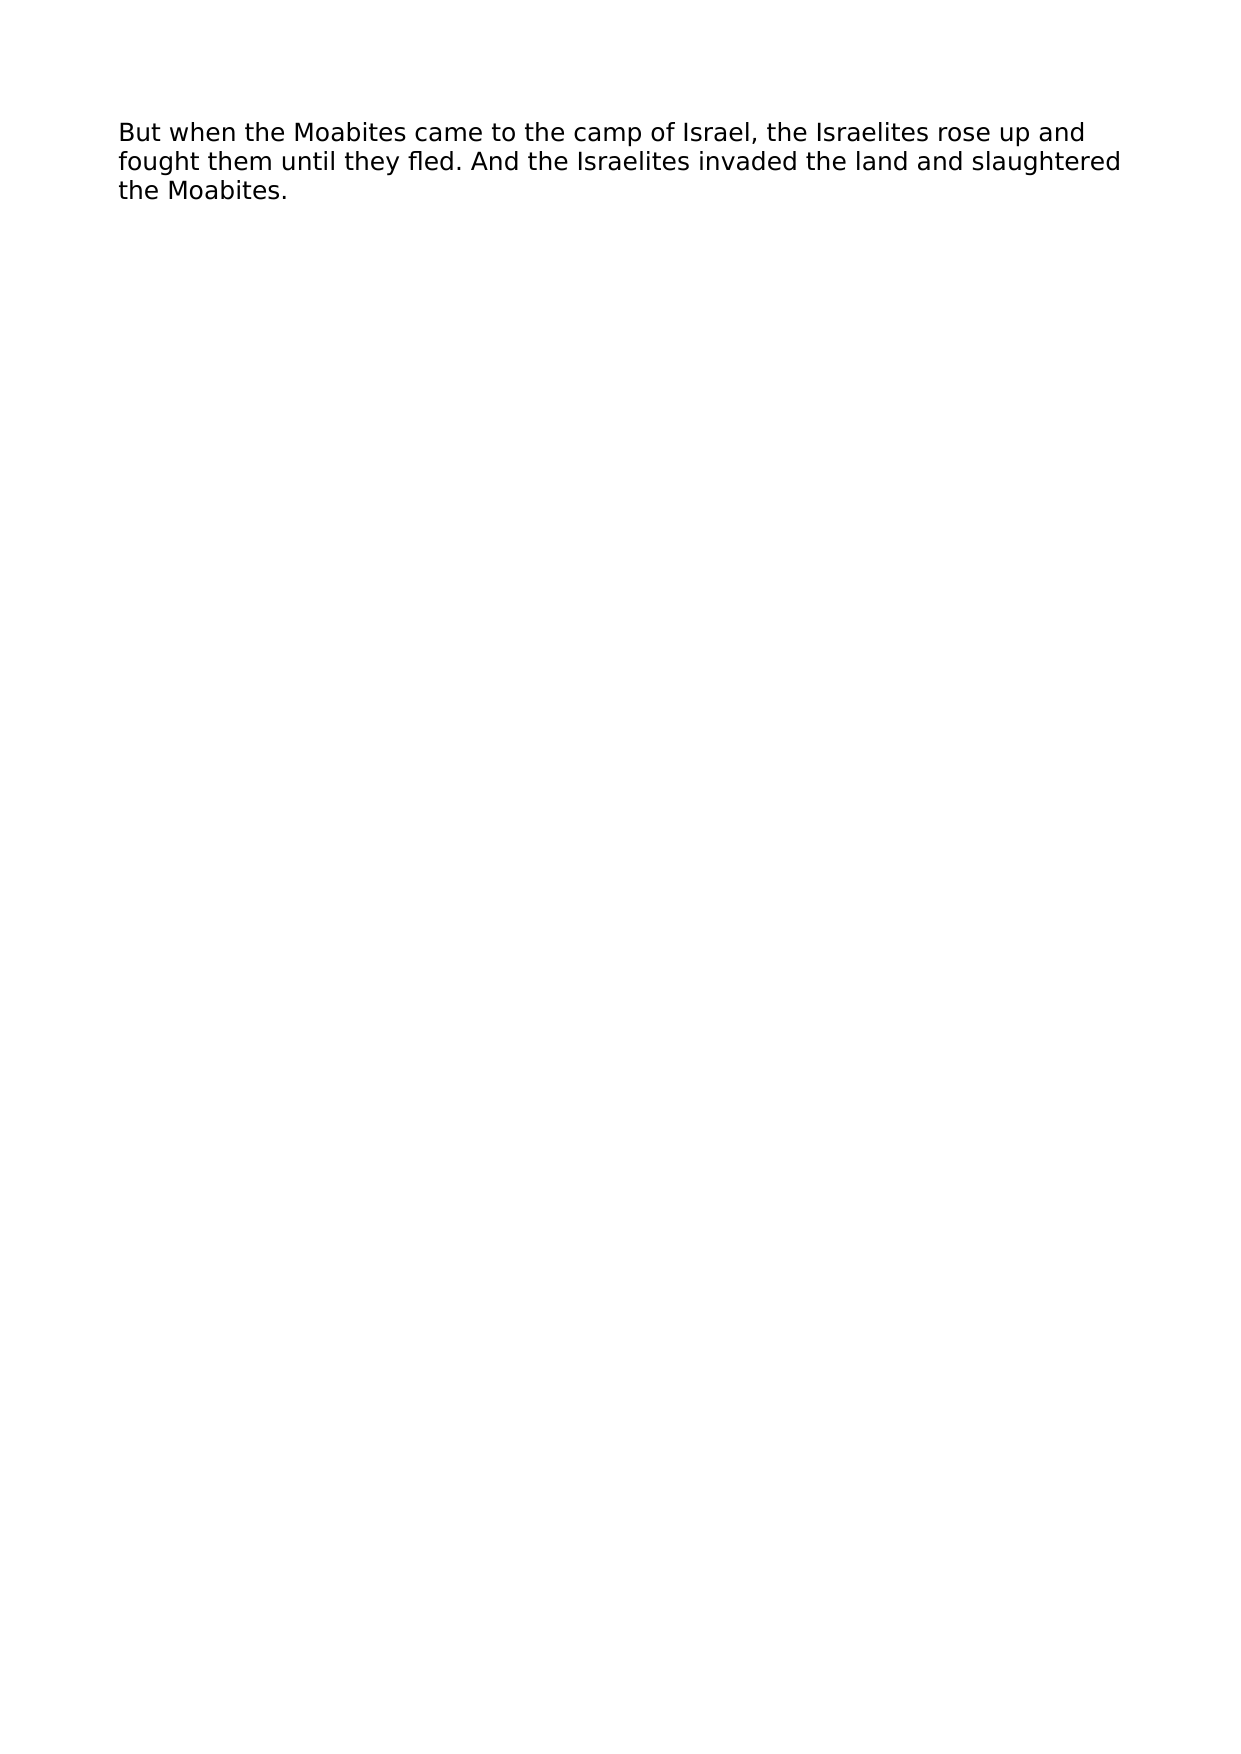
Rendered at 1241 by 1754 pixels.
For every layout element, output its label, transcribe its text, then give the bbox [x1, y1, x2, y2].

text But when the Moabites came to the camp of Israel, the Israelites rose up and fought them until they fled. And the Israelites invaded the land and slaughtered the Moabites. [118, 118, 1122, 206]
